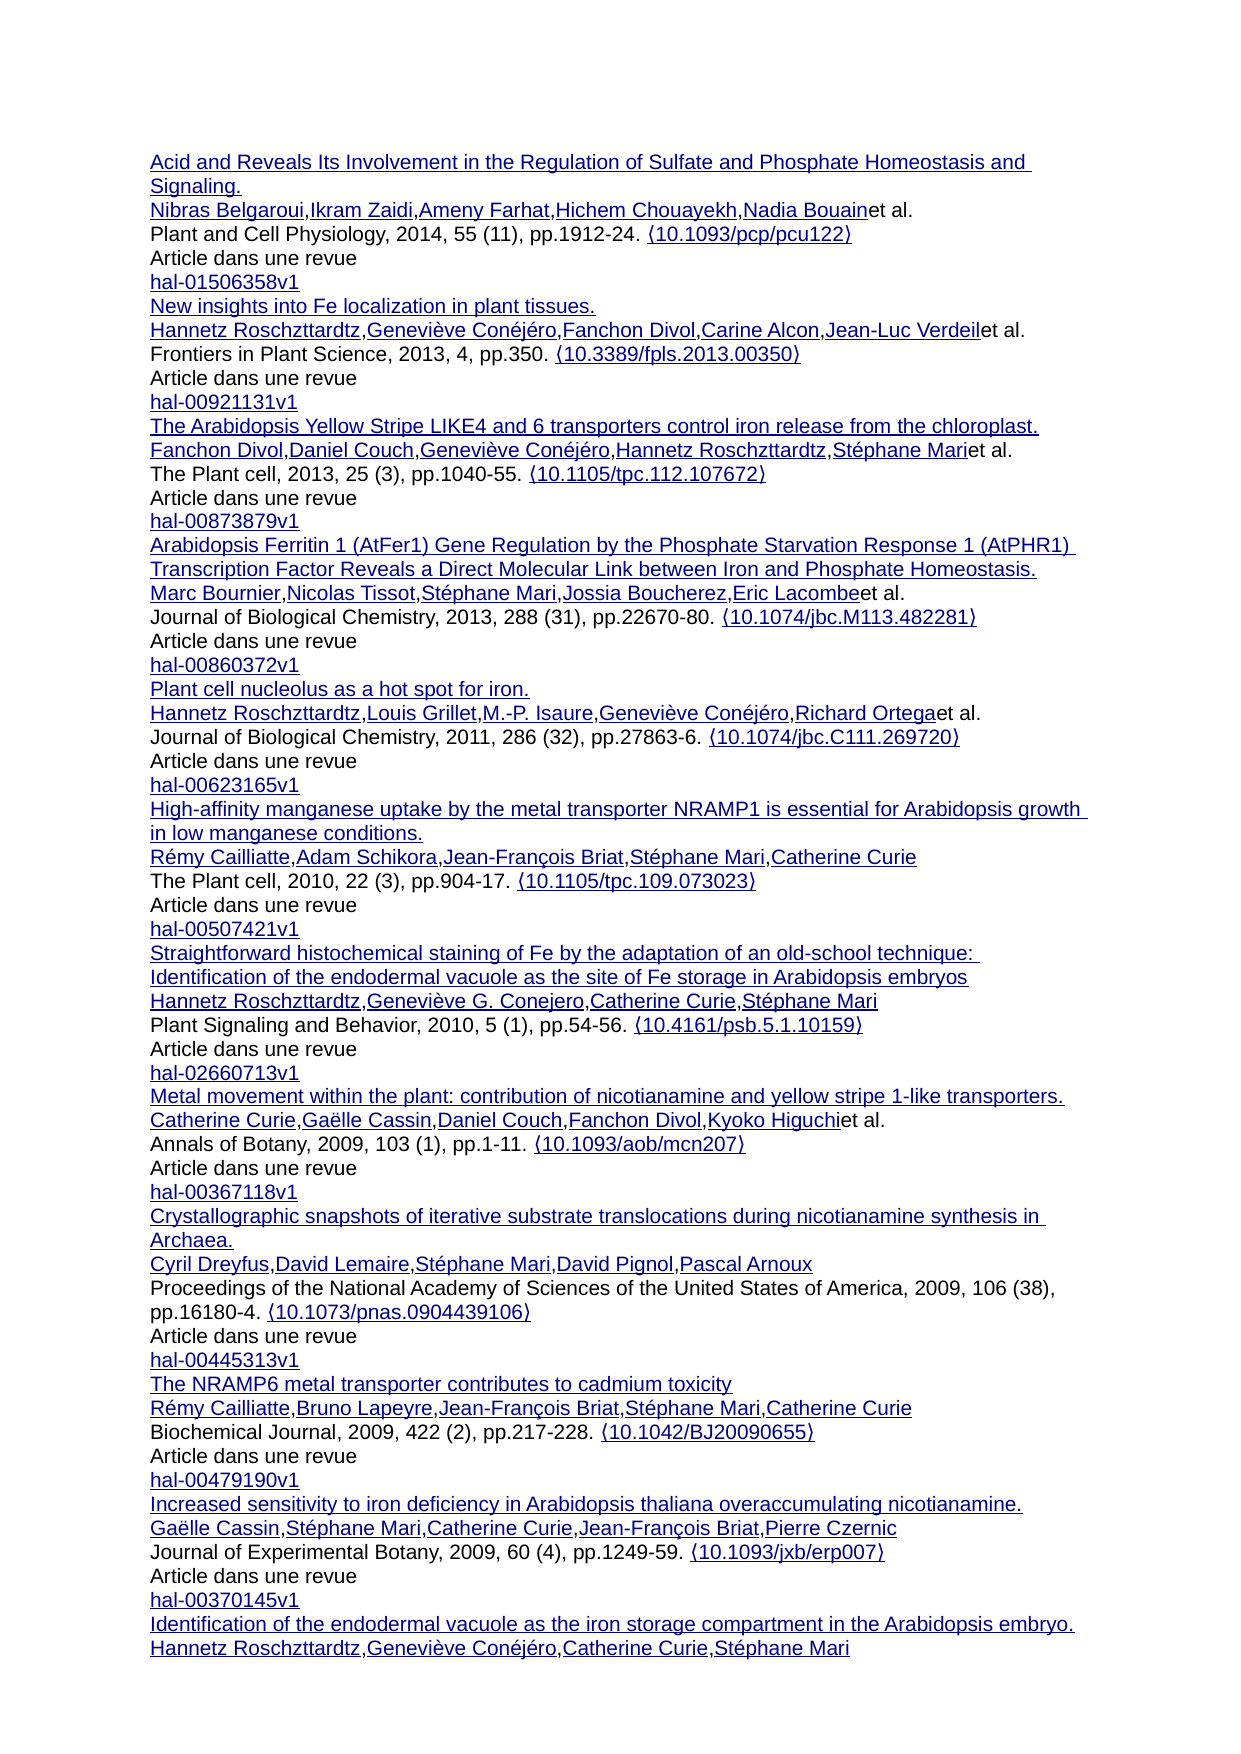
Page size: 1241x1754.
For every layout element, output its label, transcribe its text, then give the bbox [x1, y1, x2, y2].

table_cell Acid and Reveals Its Involvement in the Regulation of Sulfate and Phosphate Homeostasis and Signaling. Nibras Belgaroui,Ikram Zaidi,Ameny Farhat,Hichem Chouayekh,Nadia Bouainet al. Plant and Cell Physiology, 2014, 55 (11), pp.1912-24. ⟨10.1093/pcp/pcu122⟩ Article dans une revue hal-01506358v1 [150, 150, 1090, 294]
table_cell Arabidopsis Ferritin 1 (AtFer1) Gene Regulation by the Phosphate Starvation Response 1 (AtPHR1) Transcription Factor Reveals a Direct Molecular Link between Iron and Phosphate Homeostasis. Marc Bournier,Nicolas Tissot,Stéphane Mari,Jossia Boucherez,Eric Lacombeet al. Journal of Biological Chemistry, 2013, 288 (31), pp.22670-80. ⟨10.1074/jbc.M113.482281⟩ Article dans une revue hal-00860372v1 [150, 533, 1090, 677]
table_cell High-affinity manganese uptake by the metal transporter NRAMP1 is essential for Arabidopsis growth in low manganese conditions. Rémy Cailliatte,Adam Schikora,Jean-François Briat,Stéphane Mari,Catherine Curie The Plant cell, 2010, 22 (3), pp.904-17. ⟨10.1105/tpc.109.073023⟩ Article dans une revue hal-00507421v1 [150, 797, 1090, 941]
table_cell The Arabidopsis Yellow Stripe LIKE4 and 6 transporters control iron release from the chloroplast. Fanchon Divol,Daniel Couch,Geneviève Conéjéro,Hannetz Roschzttardtz,Stéphane Mariet al. The Plant cell, 2013, 25 (3), pp.1040-55. ⟨10.1105/tpc.112.107672⟩ Article dans une revue hal-00873879v1 [150, 414, 1090, 533]
table_cell Metal movement within the plant: contribution of nicotianamine and yellow stripe 1-like transporters. Catherine Curie,Gaëlle Cassin,Daniel Couch,Fanchon Divol,Kyoko Higuchiet al. Annals of Botany, 2009, 103 (1), pp.1-11. ⟨10.1093/aob/mcn207⟩ Article dans une revue hal-00367118v1 [150, 1084, 1090, 1204]
table_cell Straightforward histochemical staining of Fe by the adaptation of an old-school technique: Identification of the endodermal vacuole as the site of Fe storage in Arabidopsis embryos Hannetz Roschzttardtz,Geneviève G. Conejero,Catherine Curie,Stéphane Mari Plant Signaling and Behavior, 2010, 5 (1), pp.54-56. ⟨10.4161/psb.5.1.10159⟩ Article dans une revue hal-02660713v1 [150, 941, 1090, 1084]
table_cell Crystallographic snapshots of iterative substrate translocations during nicotianamine synthesis in Archaea. Cyril Dreyfus,David Lemaire,Stéphane Mari,David Pignol,Pascal Arnoux Proceedings of the National Academy of Sciences of the United States of America, 2009, 106 (38), pp.16180-4. ⟨10.1073/pnas.0904439106⟩ Article dans une revue hal-00445313v1 [150, 1204, 1090, 1372]
table_cell Plant cell nucleolus as a hot spot for iron. Hannetz Roschzttardtz,Louis Grillet,M.-P. Isaure,Geneviève Conéjéro,Richard Ortegaet al. Journal of Biological Chemistry, 2011, 286 (32), pp.27863-6. ⟨10.1074/jbc.C111.269720⟩ Article dans une revue hal-00623165v1 [150, 677, 1090, 797]
table_cell Increased sensitivity to iron deficiency in Arabidopsis thaliana overaccumulating nicotianamine. Gaëlle Cassin,Stéphane Mari,Catherine Curie,Jean-François Briat,Pierre Czernic Journal of Experimental Botany, 2009, 60 (4), pp.1249-59. ⟨10.1093/jxb/erp007⟩ Article dans une revue hal-00370145v1 [150, 1492, 1090, 1611]
table_cell New insights into Fe localization in plant tissues. Hannetz Roschzttardtz,Geneviève Conéjéro,Fanchon Divol,Carine Alcon,Jean-Luc Verdeilet al. Frontiers in Plant Science, 2013, 4, pp.350. ⟨10.3389/fpls.2013.00350⟩ Article dans une revue hal-00921131v1 [150, 294, 1090, 413]
table_cell Identification of the endodermal vacuole as the iron storage compartment in the Arabidopsis embryo. Hannetz Roschzttardtz,Geneviève Conéjéro,Catherine Curie,Stéphane Mari [150, 1611, 1090, 1659]
table_cell The NRAMP6 metal transporter contributes to cadmium toxicity Rémy Cailliatte,Bruno Lapeyre,Jean-François Briat,Stéphane Mari,Catherine Curie Biochemical Journal, 2009, 422 (2), pp.217-228. ⟨10.1042/BJ20090655⟩ Article dans une revue hal-00479190v1 [150, 1372, 1090, 1492]
